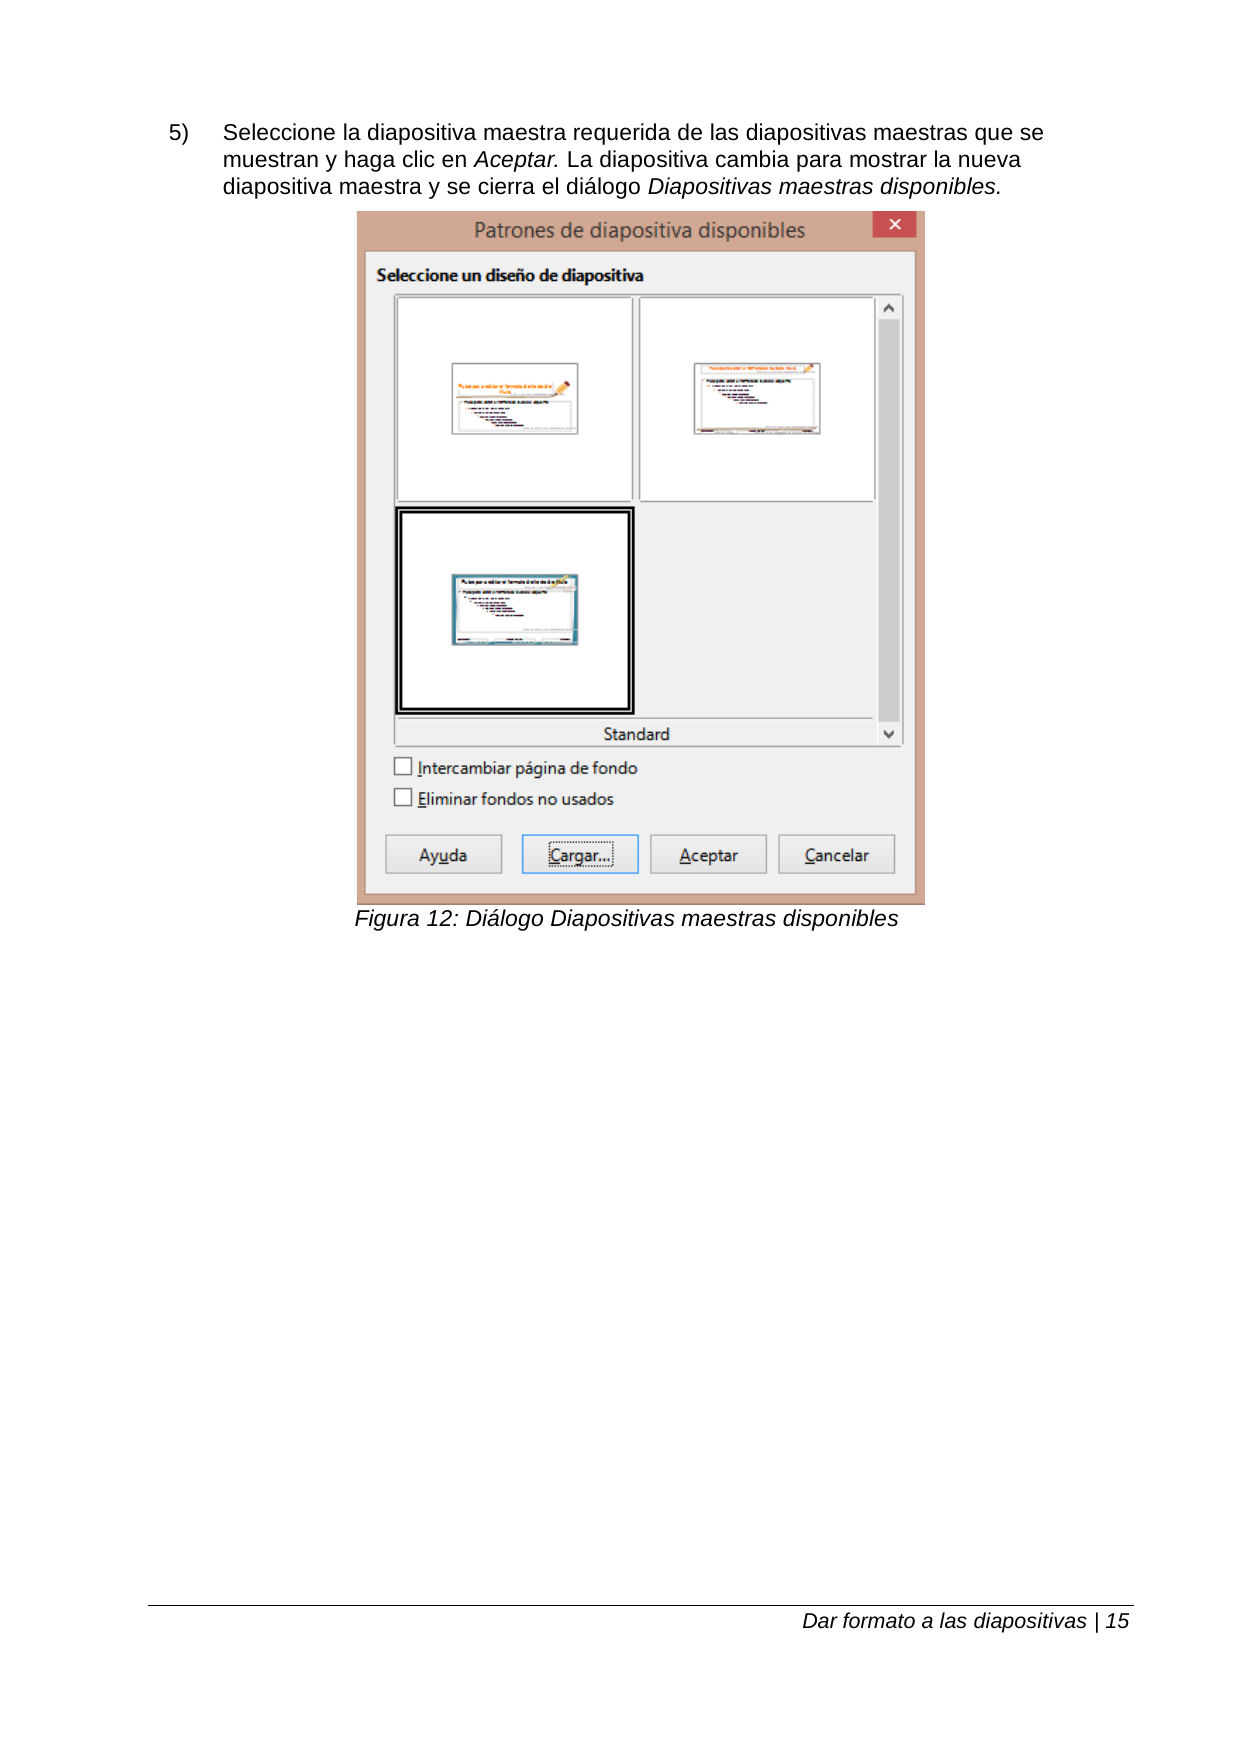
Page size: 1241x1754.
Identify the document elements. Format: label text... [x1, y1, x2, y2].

text Figura 12: Diálogo Diapositivas maestras disponibles [354, 211, 927, 932]
picture [356, 211, 925, 905]
list Seleccione la diapositiva maestra requerida de las diapositivas maestras que se muestran y haga clic en Aceptar. La diapositiva cambia para mostrar la nueva diapositiva maestra y se cierra el diálogo Diapositivas maestras disponibles. [189, 118, 1134, 199]
